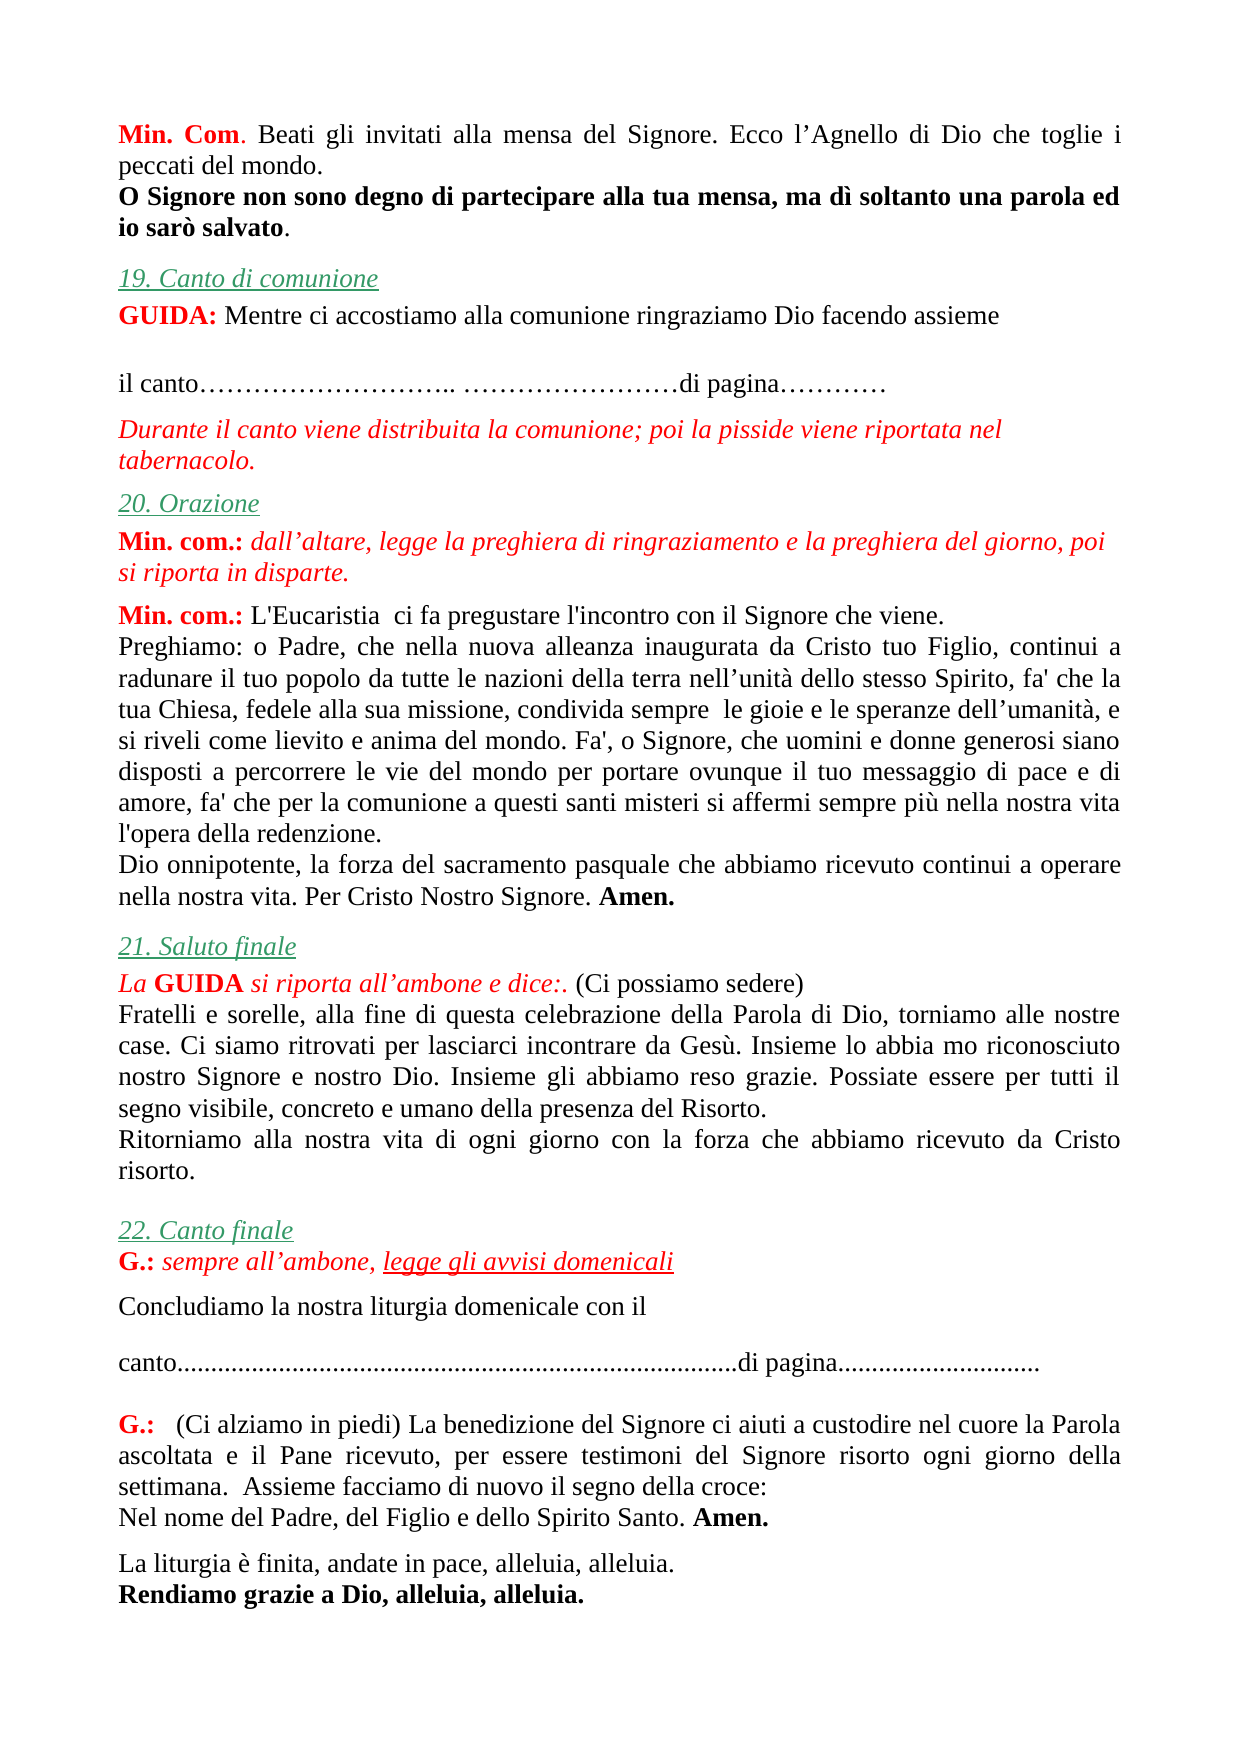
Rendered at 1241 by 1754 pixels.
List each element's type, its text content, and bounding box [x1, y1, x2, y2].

text G.: (Ci alziamo in piedi) La benedizione del Signore ci aiuti a custodire nel cuore la Parola ascoltata e il Pane ricevuto, per essere testimoni del Signore risorto ogni giorno della settimana. Assieme facciamo di nuovo il segno della croce: [118, 1408, 1122, 1501]
text 20. Orazione [118, 487, 1122, 519]
text Durante il canto viene distribuita la comunione; poi la pisside viene riportata nel tabernacolo. [118, 413, 1122, 475]
text GUIDA: Mentre ci accostiamo alla comunione ringraziamo Dio facendo assieme [118, 299, 1122, 330]
text 19. Canto di comunione [118, 262, 1122, 293]
text 22. Canto finale [118, 1214, 1122, 1245]
text Nel nome del Padre, del Figlio e dello Spirito Santo. Amen. [118, 1501, 1122, 1533]
text 21. Saluto finale [118, 930, 1122, 961]
text O Signore non sono degno di partecipare alla tua mensa, ma dì soltanto una parola ed io sarò salvato. [118, 180, 1122, 243]
text Concludiamo la nostra liturgia domenicale con il [118, 1291, 1122, 1322]
text Min. Com. Beati gli invitati alla mensa del Signore. Ecco l’Agnello di Dio che toglie i peccati del mondo. [118, 118, 1122, 180]
text il canto……………………….. ……………………di pagina………… [118, 367, 1122, 398]
text Min. com.: L'Eucaristia ci fa pregustare l'incontro con il Signore che viene. [118, 599, 1122, 631]
text Fratelli e sorelle, alla fine di questa celebrazione della Parola di Dio, torniamo alle nostre case. Ci siamo ritrovati per lasciarci incontrare da Gesù. Insieme lo abbia mo riconosciuto nostro Signore e nostro Dio. Insieme gli abbiamo reso grazie. Possiate essere per tutti il segno visibile, concreto e umano della presenza del Risorto. [118, 998, 1122, 1123]
text canto...................................................................................di pagina.............................. [118, 1346, 1122, 1377]
text Rendiamo grazie a Dio, alleluia, alleluia. [118, 1578, 1122, 1609]
text Dio onnipotente, la forza del sacramento pasquale che abbiamo ricevuto continui a operare nella nostra vita. Per Cristo Nostro Signore. Amen. [118, 848, 1122, 911]
text Ritorniamo alla nostra vita di ogni giorno con la forza che abbiamo ricevuto da Cristo risorto. [118, 1123, 1122, 1185]
text La GUIDA si riporta all’ambone e dice:. (Ci possiamo sedere) [118, 967, 1122, 998]
text Min. com.: dall’altare, legge la preghiera di ringraziamento e la preghiera del giorno, poi si riporta in disparte. [118, 524, 1122, 587]
text La liturgia è finita, andate in pace, alleluia, alleluia. [118, 1547, 1122, 1578]
text G.: sempre all’ambone, legge gli avvisi domenicali [118, 1245, 1122, 1276]
text Preghiamo: o Padre, che nella nuova alleanza inaugurata da Cristo tuo Figlio, continui a radunare il tuo popolo da tutte le nazioni della terra nell’unità dello stesso Spirito, fa' che la tua Chiesa, fedele alla sua missione, condivida sempre le gioie e le speranze dell’umanità, e si riveli come lievito e anima del mondo. Fa', o Signore, che uomini e donne generosi siano disposti a percorrere le vie del mondo per portare ovunque il tuo messaggio di pace e di amore, fa' che per la comunione a questi santi misteri si affermi sempre più nella nostra vita l'opera della redenzione. [118, 631, 1122, 848]
